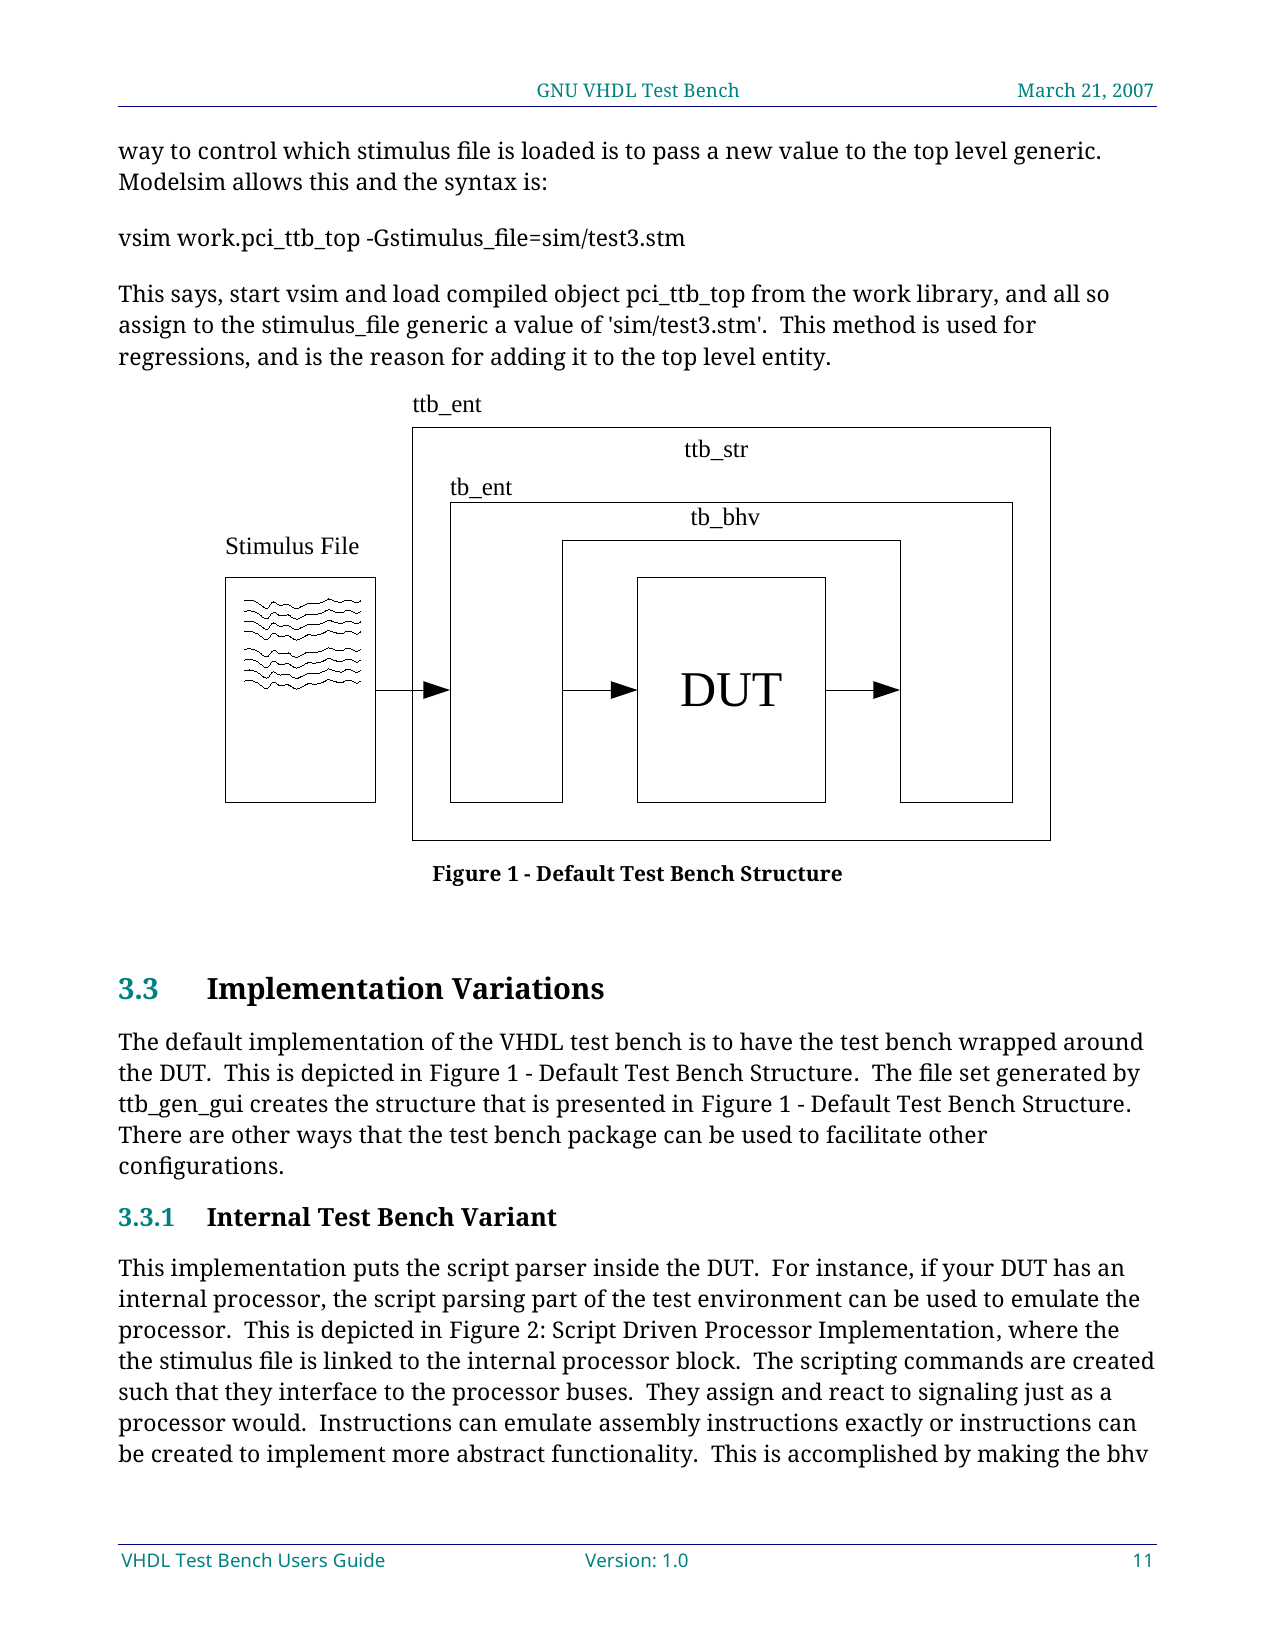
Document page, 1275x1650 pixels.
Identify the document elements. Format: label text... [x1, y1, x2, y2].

text This implementation puts the script parser inside the DUT. For instance, if your DUT has an internal processor, the script parsing part of the test environment can be used to emulate the processor. This is depicted in Figure 2: Script Driven Processor Implementation, where the the stimulus file is linked to the internal processor block. The scripting commands are created such that they interface to the processor buses. They assign and react to signaling just as a processor would. Instructions can emulate assembly instructions exactly or instructions can be created to implement more abstract functionality. This is accomplished by making the bhv [118, 1252, 1157, 1469]
text vsim work.pci_ttb_top -Gstimulus_file=sim/test3.stm [118, 222, 1157, 253]
subtitle Implementation Variations [118, 968, 1157, 1008]
text Figure 1 - Default Test Bench Structure [118, 858, 1157, 887]
subtitle Internal Test Bench Variant [118, 1200, 1157, 1234]
text The default implementation of the VHDL test bench is to have the test bench wrapped around the DUT. This is depicted in Figure 1 - Default Test Bench Structure. The file set generated by ttb_gen_gui creates the structure that is presented in Figure 1 - Default Test Bench Structure. There are other ways that the test bench package can be used to facilitate other configurations. [118, 1026, 1157, 1181]
text This says, start vsim and load compiled object pci_ttb_top from the work library, and all so assign to the stimulus_file generic a value of 'sim/test3.stm'. This method is used for regressions, and is the reason for adding it to the top level entity. [118, 278, 1157, 372]
text way to control which stimulus file is loaded is to pass a new value to the top level generic. Modelsim allows this and the syntax is: [118, 135, 1157, 197]
